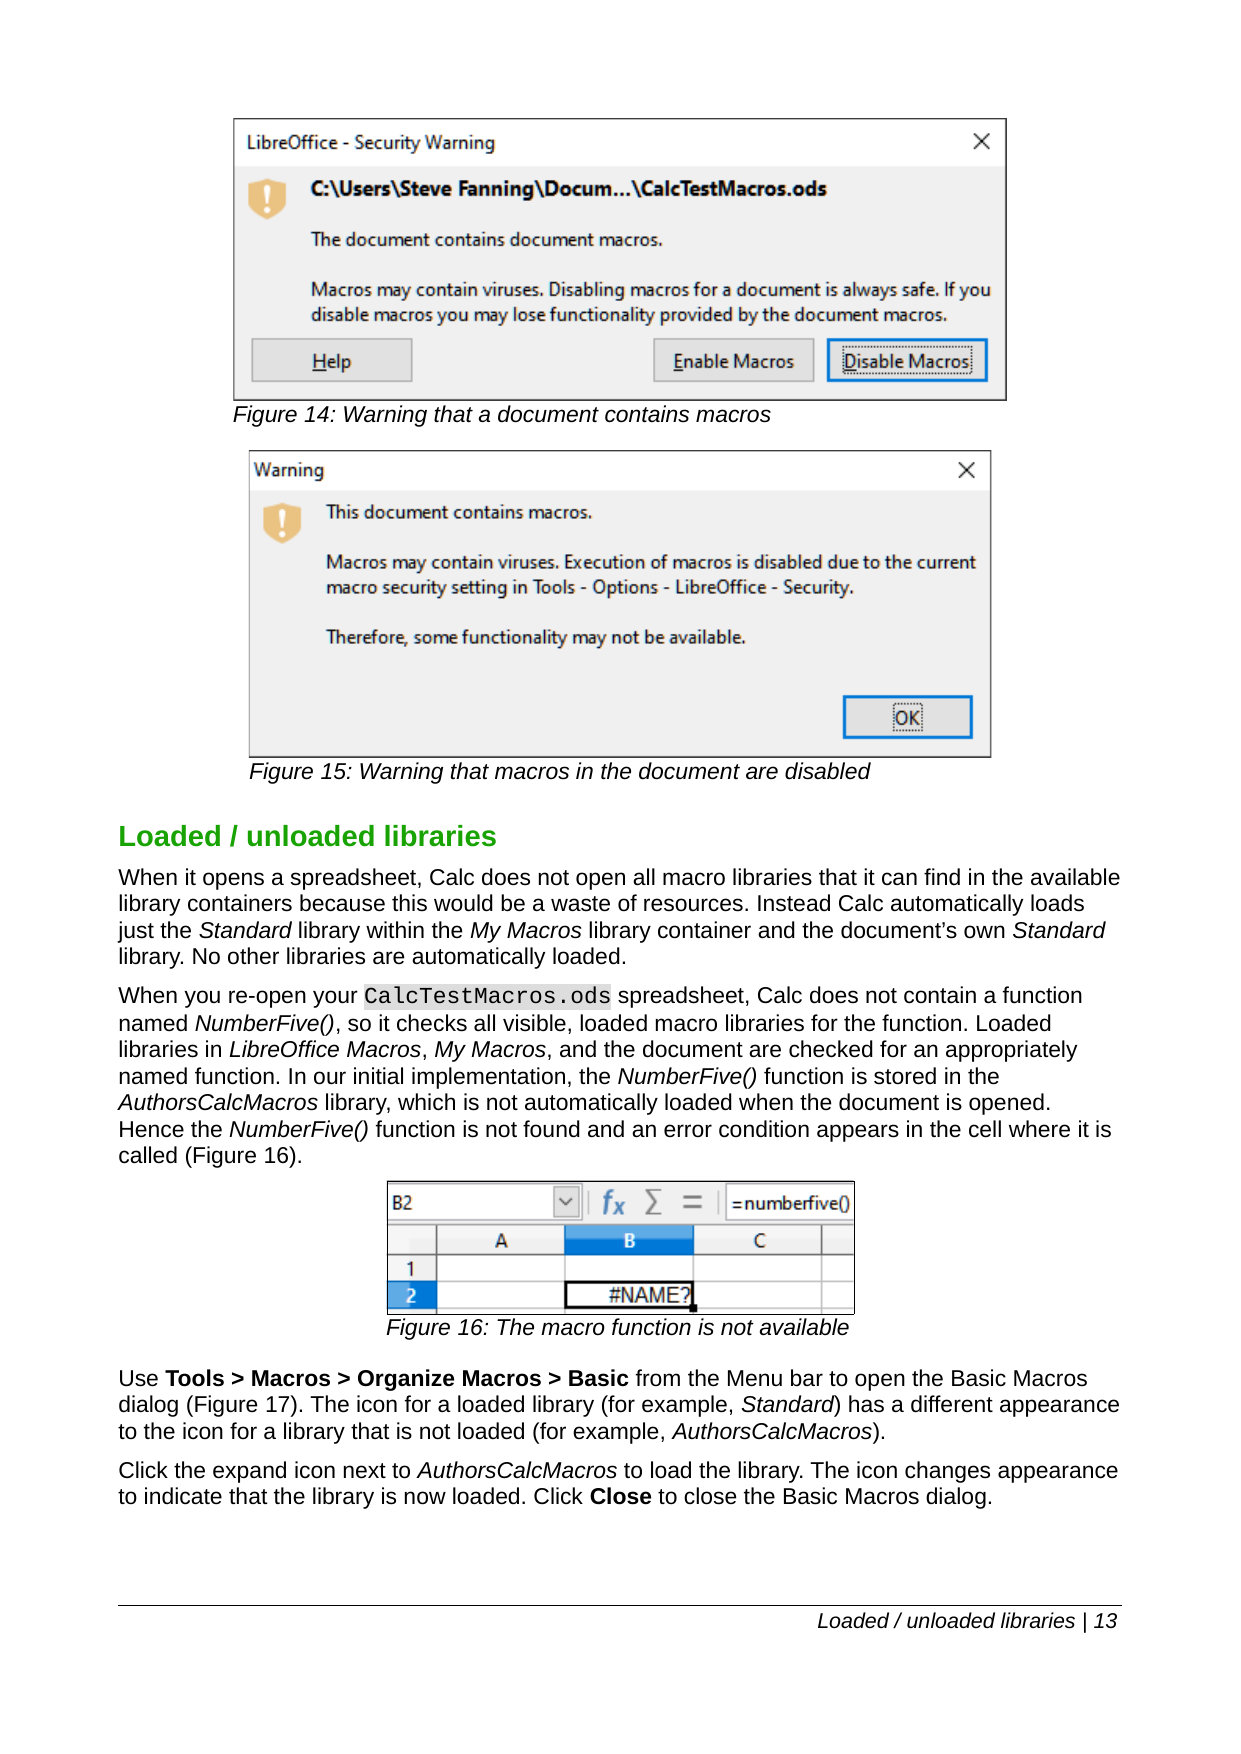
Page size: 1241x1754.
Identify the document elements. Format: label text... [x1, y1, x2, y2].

picture [233, 118, 1007, 401]
picture [248, 450, 992, 758]
subtitle Loaded / unloaded libraries [118, 818, 1122, 852]
text Figure 15: Warning that macros in the document are disabled [249, 758, 991, 784]
text Figure 16: The macro function is not available [386, 1314, 854, 1340]
text When it opens a spreadsheet, Calc does not open all macro libraries that it can find in the available library containers because this would be a waste of resources. Instead Calc automatically loads just the Standard library within the My Macros library container and the document’s own Standard library. No other libraries are automatically loaded. [118, 864, 1122, 969]
text Use Tools > Macros > Organize Macros > Basic from the Menu bar to open the Basic Macros dialog (Figure 17). The icon for a loaded library (for example, Standard) has a different appearance to the icon for a library that is not loaded (for example, AuthorsCalcMacros). [118, 1365, 1122, 1444]
picture [388, 1182, 854, 1314]
text When you re-open your CalcTestMacros.ods spreadsheet, Calc does not contain a function named NumberFive(), so it checks all visible, loaded macro libraries for the function. Loaded libraries in LibreOffice Macros, My Macros, and the document are checked for an appropriately named function. In our initial implementation, the NumberFive() function is stored in the AuthorsCalcMacros library, which is not automatically loaded when the document is opened. Hence the NumberFive() function is not found and an error condition appears in the cell where it is called (Figure 16). [118, 982, 1122, 1168]
text Click the expand icon next to AuthorsCalcMacros to load the library. The icon changes appearance to indicate that the library is now loaded. Click Close to close the Basic Macros dialog. [118, 1457, 1122, 1509]
text Figure 14: Warning that a document contains macros [233, 118, 1008, 427]
